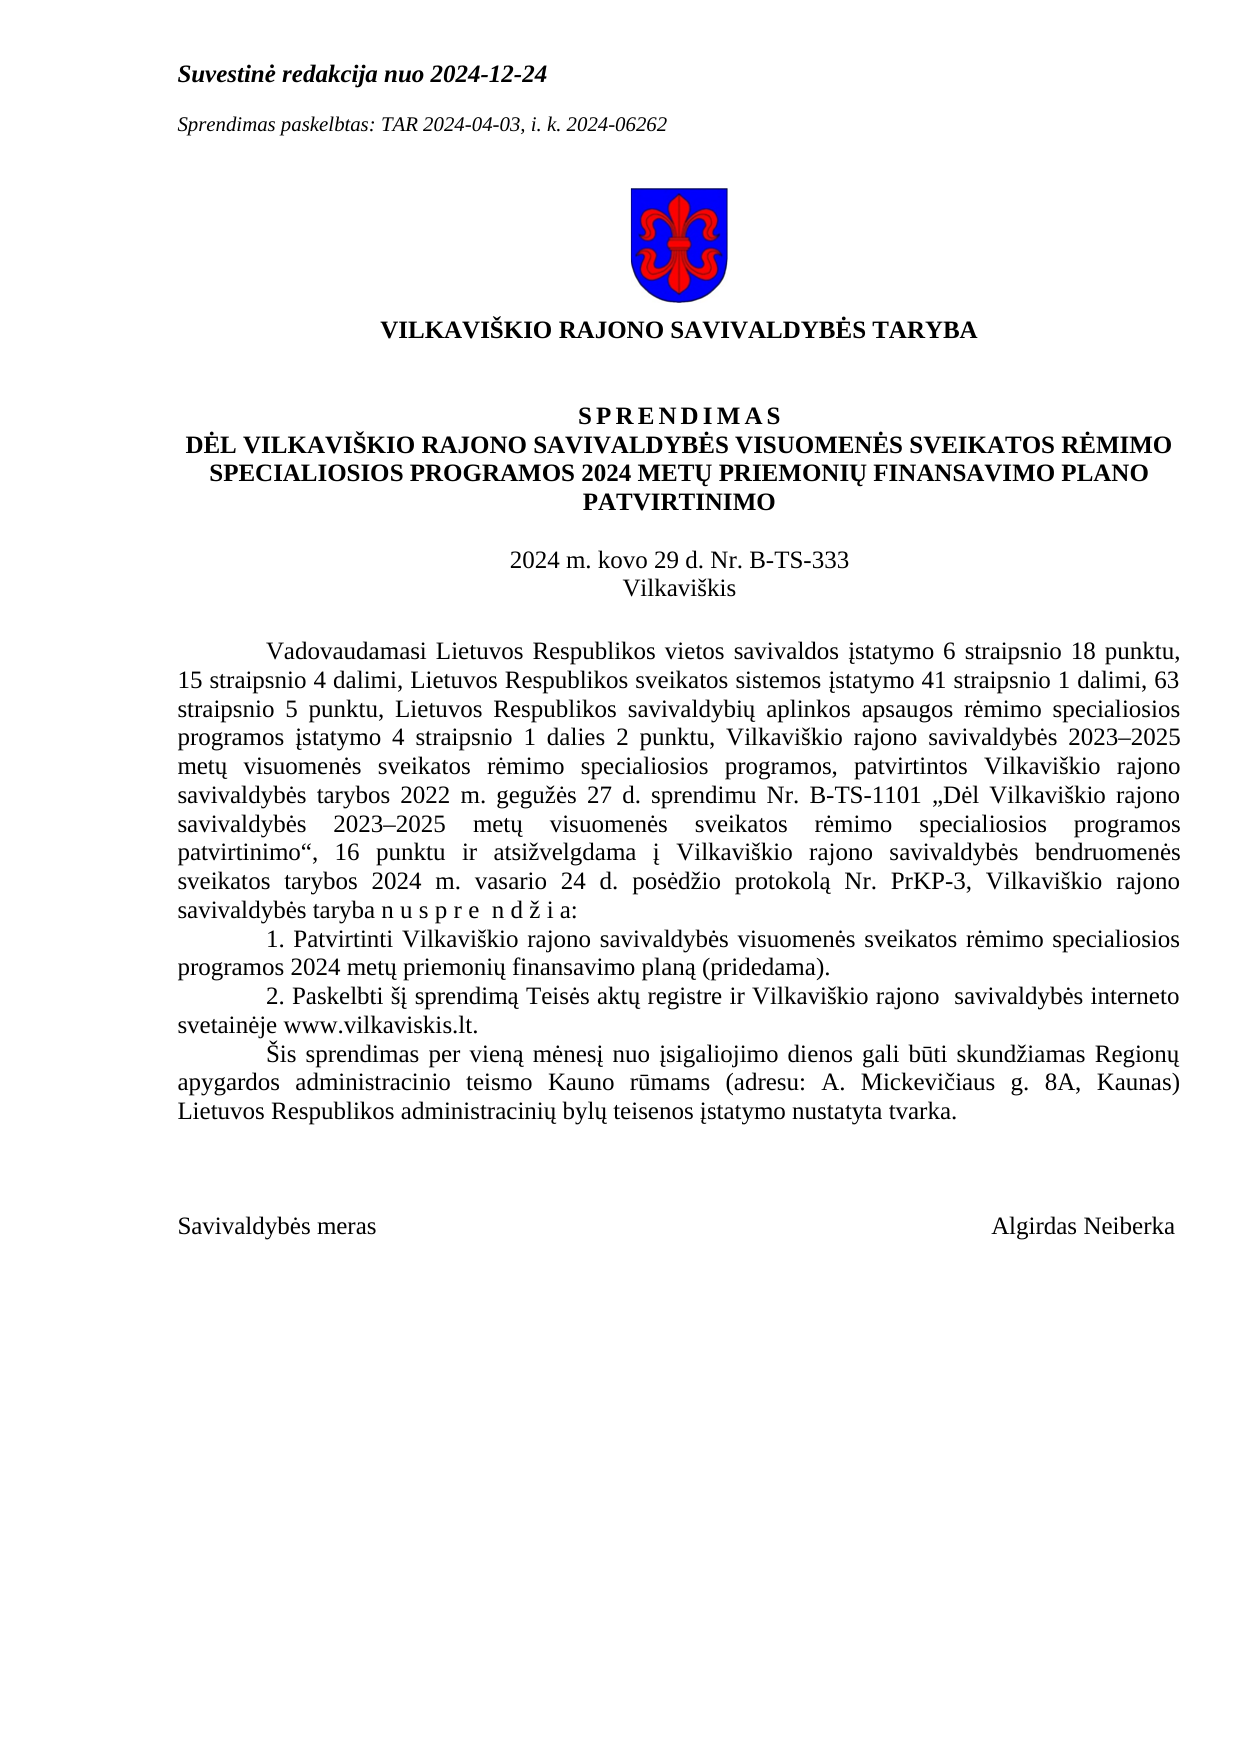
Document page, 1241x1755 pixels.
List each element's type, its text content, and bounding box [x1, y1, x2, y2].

subtitle VILKAVIŠKIO RAJONO SAVIVALDYBĖS TARYBA [177, 315, 1181, 343]
text Vadovaudamasi Lietuvos Respublikos vietos savivaldos įstatymo 6 straipsnio 18 punktu, 15 straipsnio 4 dalimi, Lietuvos Respublikos sveikatos sistemos įstatymo 41 straipsnio 1 dalimi, 63 straipsnio 5 punktu, Lietuvos Respublikos savivaldybių aplinkos apsaugos rėmimo specialiosios programos įstatymo 4 straipsnio 1 dalies 2 punktu, Vilkaviškio rajono savivaldybės 2023–2025 metų visuomenės sveikatos rėmimo specialiosios programos, patvirtintos Vilkaviškio rajono savivaldybės tarybos 2022 m. gegužės 27 d. sprendimu Nr. B-TS-1101 „Dėl Vilkaviškio rajono savivaldybės 2023–2025 metų visuomenės sveikatos rėmimo specialiosios programos patvirtinimo“, 16 punktu ir atsižvelgdama į Vilkaviškio rajono savivaldybės bendruomenės sveikatos tarybos 2024 m. vasario 24 d. posėdžio protokolą Nr. PrKP-3, Vilkaviškio rajono savivaldybės taryba n u s p r e n d ž i a: [177, 636, 1181, 924]
text Sprendimas paskelbtas: TAR 2024-04-03, i. k. 2024-06262 [177, 112, 1181, 136]
text 2. Paskelbti šį sprendimą Teisės aktų registre ir Vilkaviškio rajono savivaldybės interneto svetainėje www.vilkaviskis.lt. [177, 981, 1181, 1039]
text Savivaldybės meras Algirdas Neiberka [177, 1211, 1181, 1240]
text Vilkaviškis [177, 573, 1181, 602]
text 2024 m. kovo 29 d. Nr. B-TS-333 [177, 545, 1181, 573]
subtitle SpREndimas [177, 401, 1181, 430]
text Šis sprendimas per vieną mėnesį nuo įsigaliojimo dienos gali būti skundžiamas Regionų apygardos administracinio teismo Kauno rūmams (adresu: A. Mickevičiaus g. 8A, Kaunas) Lietuvos Respublikos administracinių bylų teisenos įstatymo nustatyta tvarka. [177, 1039, 1181, 1125]
text DĖL VILKAVIŠKIO RAJONO SAVIVALDYBĖS VISUOMENĖS SVEIKATOS RĖMIMO SPECIALIOSIOS PROGRAMOS 2024 METŲ PRIEMONIŲ FINANSAVIMO PLANO PATVIRTINIMO [177, 430, 1181, 516]
text 1. Patvirtinti Vilkaviškio rajono savivaldybės visuomenės sveikatos rėmimo specialiosios programos 2024 metų priemonių finansavimo planą (pridedama). [177, 924, 1181, 981]
text Suvestinė redakcija nuo 2024-12-24 [177, 59, 1181, 88]
